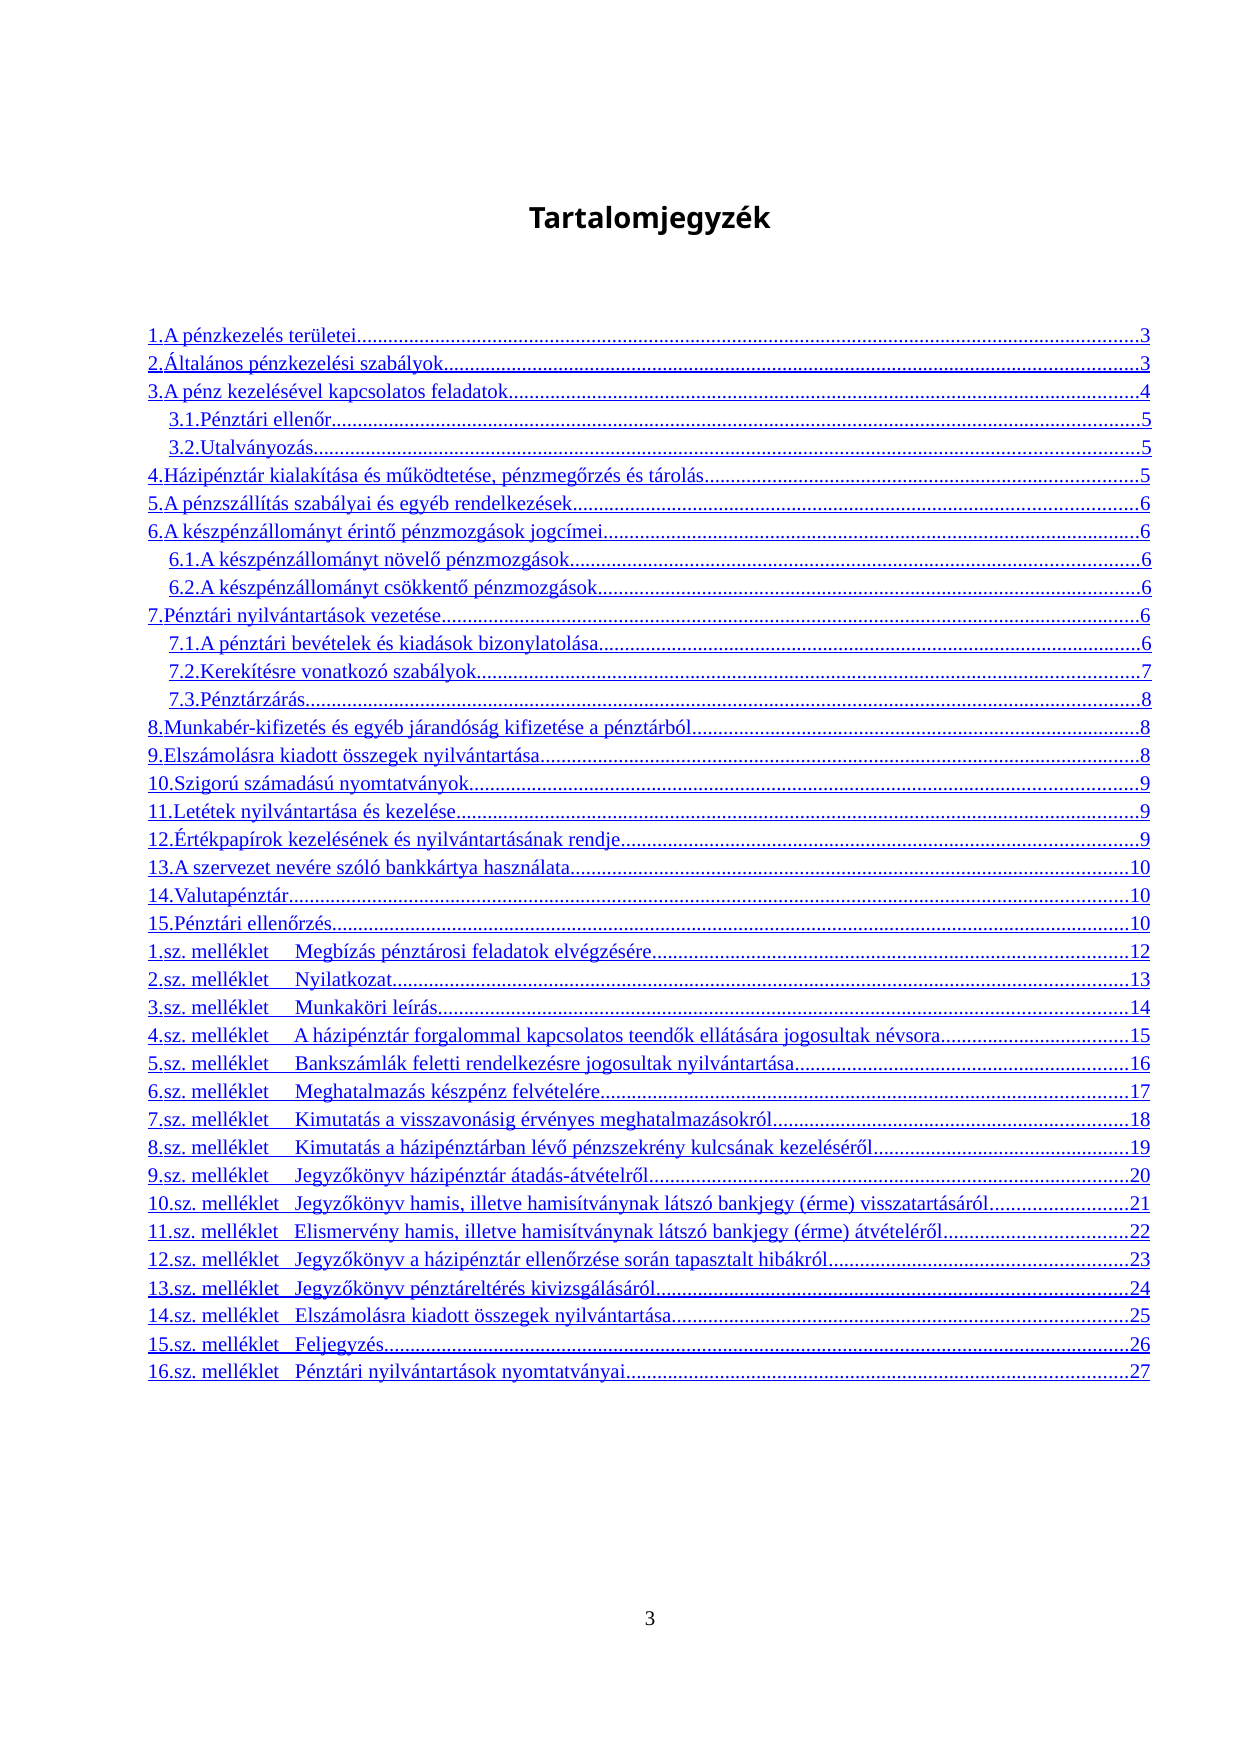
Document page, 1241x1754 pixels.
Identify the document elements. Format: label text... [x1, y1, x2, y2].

text 2. Általános pénzkezelési szabályok 3 [148, 348, 1152, 376]
text 7.2. Kerekítésre vonatkozó szabályok 7 [168, 656, 1152, 680]
text 7. Pénztári nyilvántartások vezetése 6 [148, 600, 1152, 628]
text 3.1. Pénztári ellenőr 5 [168, 404, 1152, 428]
text 11. sz. melléklet Elismervény hamis, illetve hamisítványnak látszó bankjegy (érme) átvételéről 22 [148, 1217, 1152, 1244]
text 3. sz. melléklet Munkaköri leírás 14 [148, 992, 1152, 1020]
text 5. sz. melléklet Bankszámlák feletti rendelkezésre jogosultak nyilvántartása 16 [148, 1048, 1152, 1076]
text 16. sz. melléklet Pénztári nyilvántartások nyomtatványai 27 [148, 1357, 1152, 1385]
text 9. Elszámolásra kiadott összegek nyilvántartása 8 [148, 740, 1152, 768]
text 6.2. A készpénzállományt csökkentő pénzmozgások 6 [168, 572, 1152, 596]
text 4. sz. melléklet A házipénztár forgalommal kapcsolatos teendők ellátására jogosultak névsora 15 [148, 1020, 1152, 1048]
text 12. Értékpapírok kezelésének és nyilvántartásának rendje 9 [148, 824, 1152, 852]
text 14. sz. melléklet Elszámolásra kiadott összegek nyilvántartása 25 [148, 1301, 1152, 1329]
text 7. sz. melléklet Kimutatás a visszavonásig érvényes meghatalmazásokról 18 [148, 1104, 1152, 1132]
text 9. sz. melléklet Jegyzőkönyv házipénztár átadás-átvételről 20 [148, 1161, 1152, 1188]
text 13. A szervezet nevére szóló bankkártya használata 10 [148, 852, 1152, 880]
text 11. Letétek nyilvántartása és kezelése 9 [148, 796, 1152, 824]
text 6. A készpénzállományt érintő pénzmozgások jogcímei 6 [148, 516, 1152, 544]
text 8. Munkabér-kifizetés és egyéb járandóság kifizetése a pénztárból 8 [148, 712, 1152, 740]
text 1. sz. melléklet Megbízás pénztárosi feladatok elvégzésére 12 [148, 936, 1152, 964]
text Tartalomjegyzék [148, 198, 1152, 237]
text 2. sz. melléklet Nyilatkozat 13 [148, 964, 1152, 992]
text 12. sz. melléklet Jegyzőkönyv a házipénztár ellenőrzése során tapasztalt hibákról 23 [148, 1244, 1152, 1273]
text 3. A pénz kezelésével kapcsolatos feladatok 4 [148, 376, 1152, 404]
text 7.3. Pénztárzárás 8 [168, 684, 1152, 708]
text 15. Pénztári ellenőrzés 10 [148, 908, 1152, 936]
text 14. Valutapénztár 10 [148, 880, 1152, 908]
text 4. Házipénztár kialakítása és működtetése, pénzmegőrzés és tárolás 5 [148, 460, 1152, 488]
text 1. A pénzkezelés területei 3 [148, 320, 1152, 348]
text 3.2. Utalványozás 5 [168, 432, 1152, 456]
text 6. sz. melléklet Meghatalmazás készpénz felvételére 17 [148, 1076, 1152, 1104]
text 5. A pénzszállítás szabályai és egyéb rendelkezések 6 [148, 488, 1152, 516]
text 10. Szigorú számadású nyomtatványok 9 [148, 768, 1152, 796]
text 8. sz. melléklet Kimutatás a házipénztárban lévő pénzszekrény kulcsának kezeléséről 19 [148, 1132, 1152, 1161]
text 15. sz. melléklet Feljegyzés 26 [148, 1329, 1152, 1357]
text 6.1. A készpénzállományt növelő pénzmozgások 6 [168, 544, 1152, 568]
text 13. sz. melléklet Jegyzőkönyv pénztáreltérés kivizsgálásáról 24 [148, 1273, 1152, 1301]
text 7.1. A pénztári bevételek és kiadások bizonylatolása 6 [168, 628, 1152, 652]
text 10. sz. melléklet Jegyzőkönyv hamis, illetve hamisítványnak látszó bankjegy (érme) visszatartásáról 21 [148, 1188, 1152, 1217]
